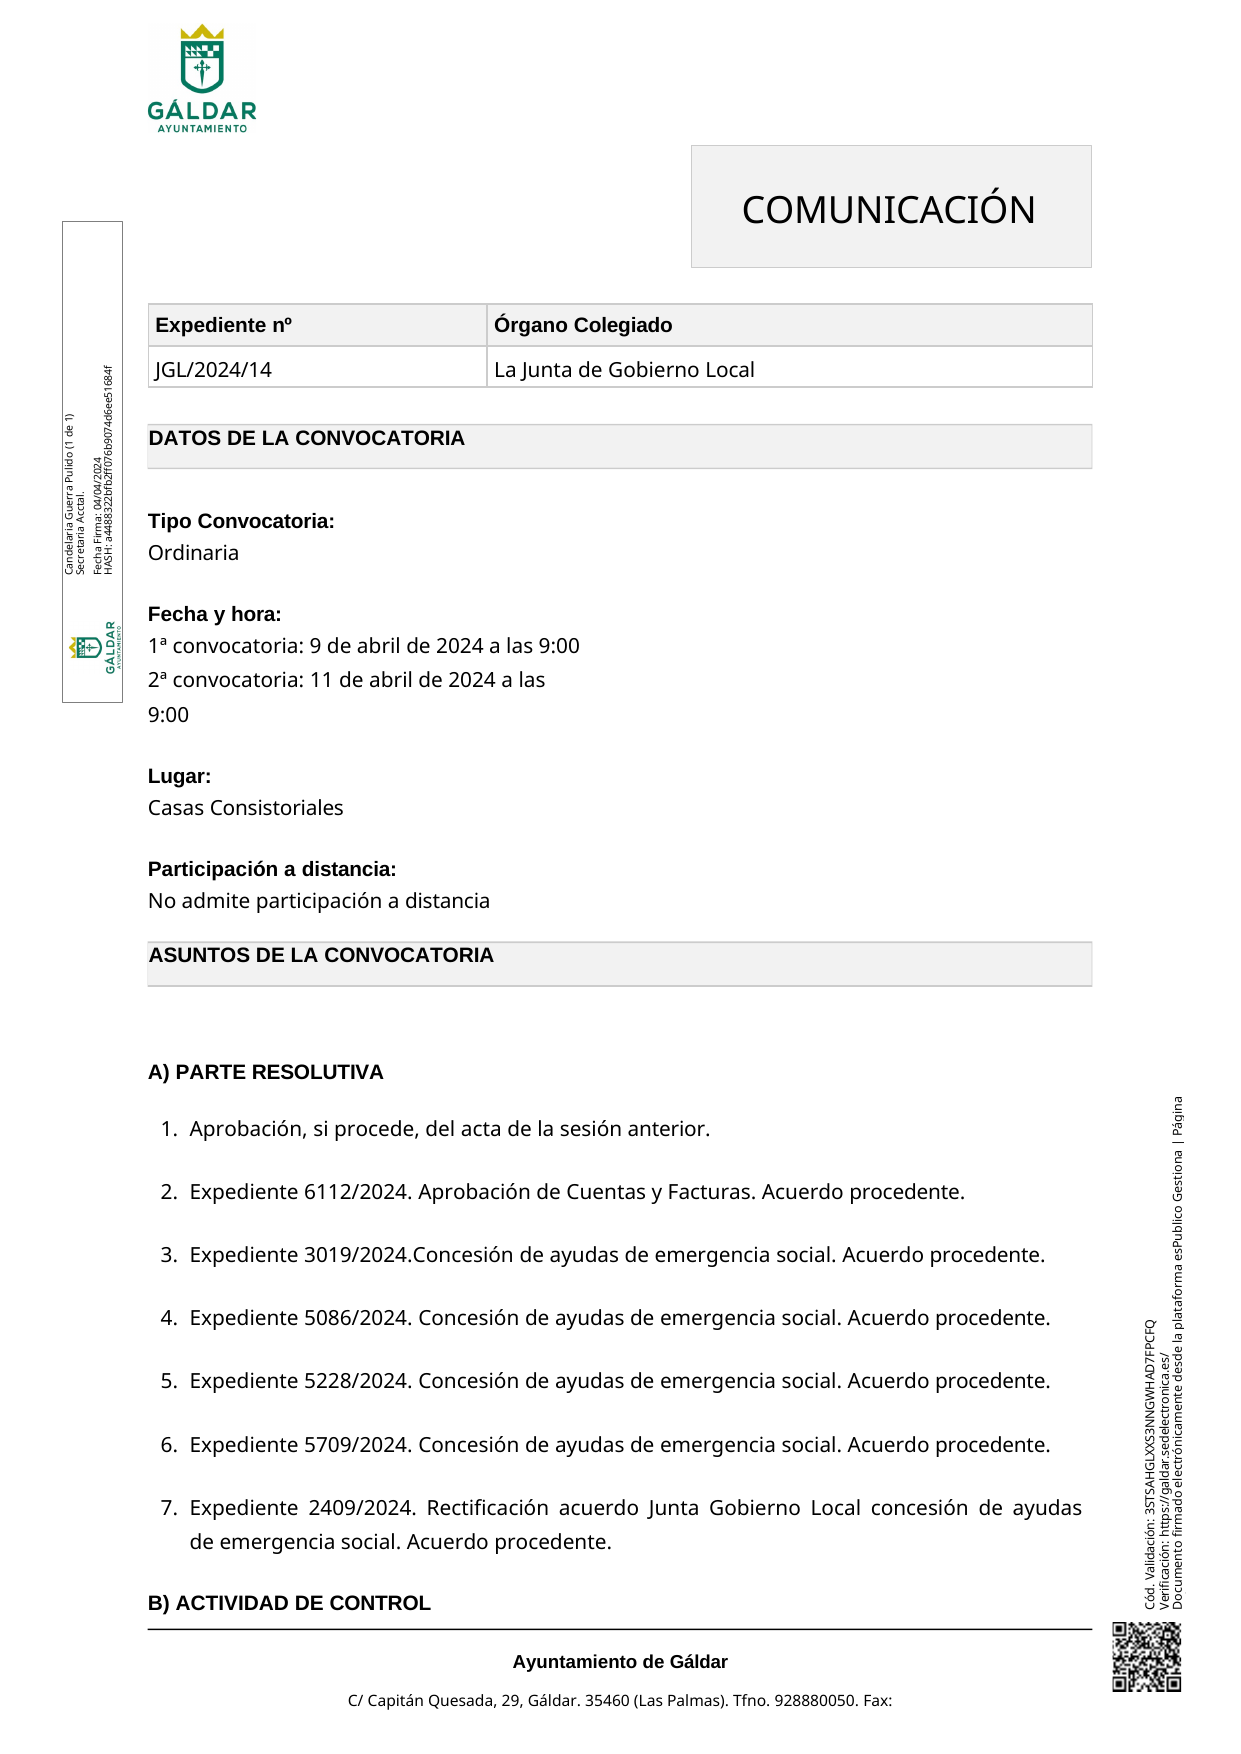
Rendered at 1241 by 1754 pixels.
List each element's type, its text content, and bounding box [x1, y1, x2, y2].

text Verificación: https://galdar.sedelectronica.es/ [1158, 1091, 1170, 1612]
list Expediente 5709/2024. Concesión de ayudas de emergencia social. Acuerdo procedente. [160, 1430, 1105, 1458]
picture [1112, 1622, 1182, 1692]
subtitle Participación a distancia: [148, 856, 1105, 880]
text Ordinaria [148, 538, 1105, 567]
list Expediente 5086/2024. Concesión de ayudas de emergencia social. Acuerdo procedente. [160, 1303, 1105, 1332]
text No admite participación a distancia [148, 886, 1105, 914]
picture [68, 621, 121, 674]
table_cell JGL/2024/14 [149, 347, 486, 386]
list Aprobación, si procede, del acta de la sesión anterior. [160, 1114, 1105, 1142]
subtitle Lugar: [148, 763, 1105, 787]
text 1ª convocatoria: 9 de abril de 2024 a las 9:00 2ª convocatoria: 11 de abril de 2024 a las 9:00 [148, 631, 582, 728]
list Expediente 5228/2024. Concesión de ayudas de emergencia social. Acuerdo procedente. [160, 1367, 1105, 1395]
picture [147, 23, 257, 133]
subtitle Tipo Convocatoria: [148, 508, 1105, 532]
text Documento firmado electrónicamente desde la plataforma esPublico Gestiona | Página 1 de 2 [1170, 1091, 1186, 1612]
text HASH: a4488322bfb2ff076b9074d6ee51684f [102, 348, 113, 621]
table_header Órgano Colegiado [488, 305, 1092, 345]
list Expediente 6112/2024. Aprobación de Cuentas y Facturas. Acuerdo procedente. [160, 1177, 1105, 1205]
list Expediente 3019/2024.Concesión de ayudas de emergencia social. Acuerdo procedente. [160, 1240, 1105, 1269]
list Expediente 2409/2024. Rectificación acuerdo Junta Gobierno Local concesión de ayudas de emergencia social. Acuerdo procedente. [160, 1493, 1093, 1556]
subtitle PARTE RESOLUTIVA [148, 1059, 1105, 1083]
table_header Expediente nº [149, 305, 486, 345]
subtitle ACTIVIDAD DE CONTROL [148, 1591, 1105, 1615]
subtitle Fecha y hora: [148, 601, 1105, 625]
text Casas Consistoriales [148, 793, 1105, 822]
text Candelaria Guerra Pulido (1 de 1) Secretaria Acctal. [62, 348, 87, 547]
text Cód. Validación: 3STSAHGLXXS3NNGWHAD7FPCFQ [1143, 1091, 1156, 1612]
text Fecha Firma: 04/04/2024 [92, 348, 102, 621]
table_cell La Junta de Gobierno Local [488, 347, 1092, 386]
text COMUNICACIÓN [741, 184, 1092, 235]
